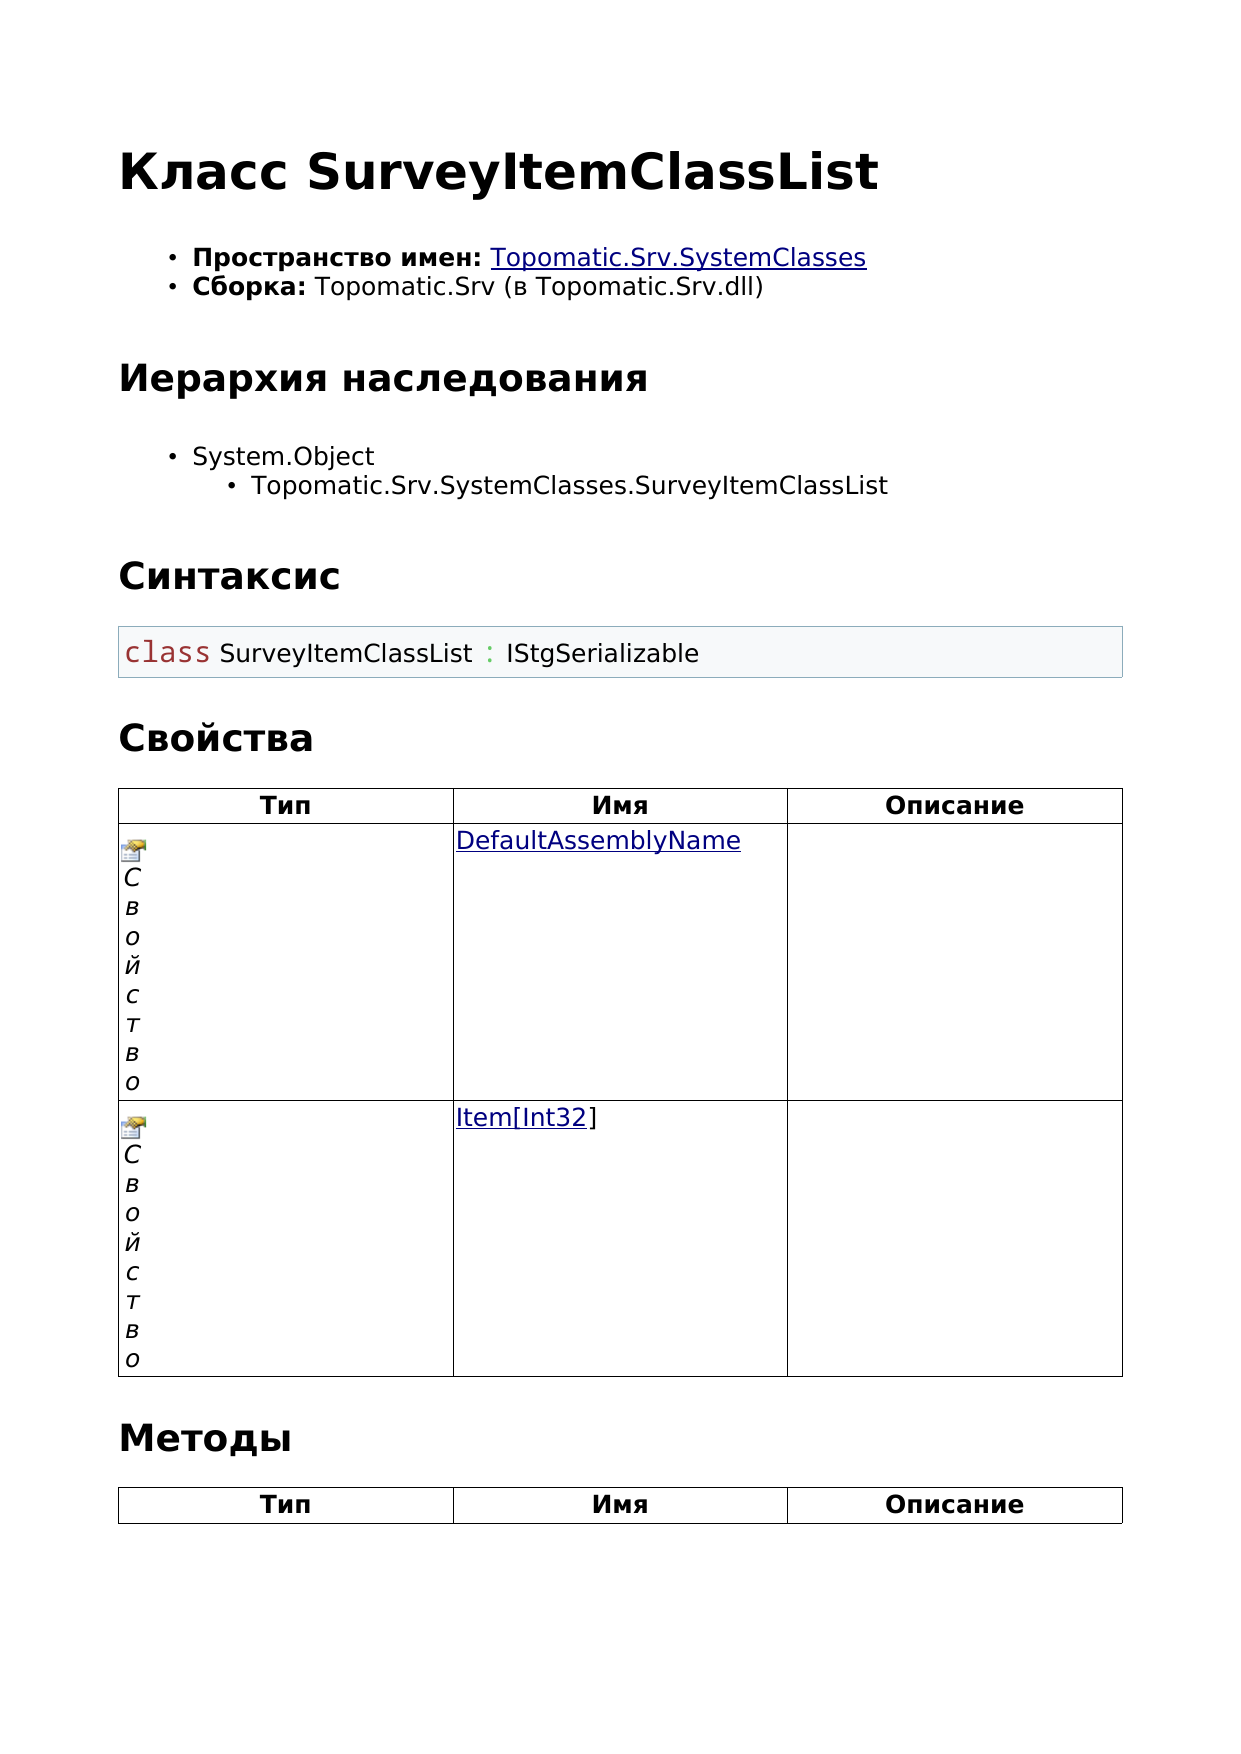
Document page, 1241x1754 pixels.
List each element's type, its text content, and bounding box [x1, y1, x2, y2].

list Topomatic.Srv.SystemClasses.SurveyItemClassList [236, 471, 1122, 500]
table_cell DefaultAssemblyName [454, 824, 787, 1100]
list Сборка: Topomatic.Srv (в Topomatic.Srv.dll) [177, 272, 1122, 302]
table_cell Item[Int32] [454, 1101, 787, 1376]
picture [121, 1115, 147, 1141]
table_header Имя [454, 1488, 787, 1522]
subtitle Синтаксис [118, 554, 1122, 598]
table_cell [788, 824, 1122, 1100]
table_header Тип [119, 789, 453, 823]
table_header class SurveyItemClassList : IStgSerializable [119, 627, 1122, 677]
subtitle Методы [118, 1416, 1122, 1460]
table_cell [119, 1101, 453, 1376]
subtitle Иерархия наследования [118, 356, 1122, 400]
table_cell [788, 1101, 1122, 1376]
list System.Object [177, 442, 1122, 471]
table_header Описание [788, 789, 1122, 823]
table_header Имя [454, 789, 787, 823]
subtitle Свойства [118, 717, 1122, 761]
picture [121, 838, 147, 864]
table_cell [119, 824, 453, 1100]
table_header Описание [788, 1488, 1122, 1522]
subtitle Класс SurveyItemClassList [118, 143, 1122, 201]
table_header Тип [119, 1488, 453, 1522]
list Пространство имен: Topomatic.Srv.SystemClasses [177, 243, 1122, 272]
